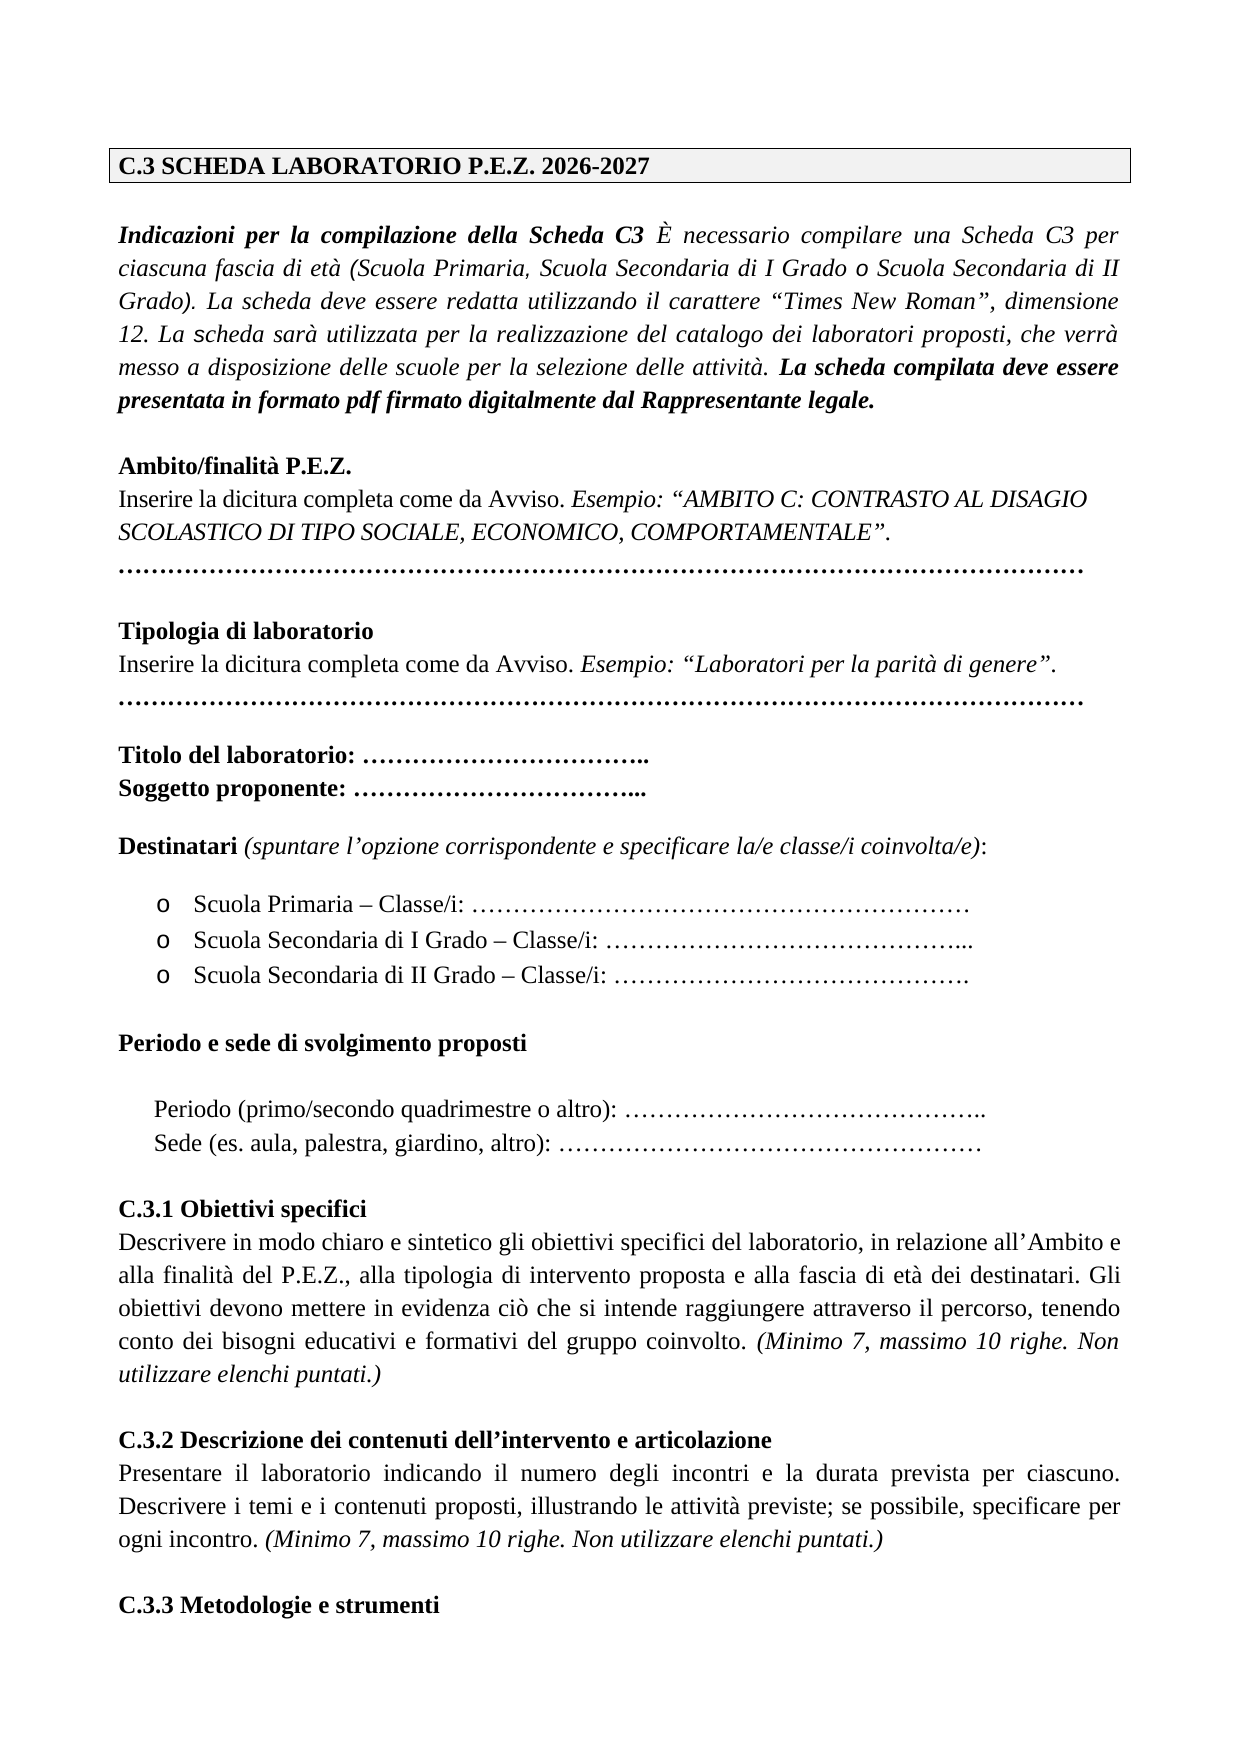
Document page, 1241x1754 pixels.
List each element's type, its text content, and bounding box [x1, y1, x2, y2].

text Indicazioni per la compilazione della Scheda C3 È necessario compilare una Scheda C3 per ciascuna fascia di età (Scuola Primaria, Scuola Secondaria di I Grado o Scuola Secondaria di II Grado). La scheda deve essere redatta utilizzando il carattere “Times New Roman”, dimensione 12. La scheda sarà utilizzata per la realizzazione del catalogo dei laboratori proposti, che verrà messo a disposizione delle scuole per la selezione delle attività. La scheda compilata deve essere presentata in formato pdf firmato digitalmente dal Rappresentante legale. [118, 220, 1122, 414]
text C.3.3 Metodologie e strumenti [118, 1590, 1122, 1619]
text Ambito/finalità P.E.Z. Inserire la dicitura completa come da Avviso. Esempio: “AMBITO C: CONTRASTO AL DISAGIO SCOLASTICO DI TIPO SOCIALE, ECONOMICO, COMPORTAMENTALE”. [118, 451, 1109, 546]
text Presentare il laboratorio indicando il numero degli incontri e la durata prevista per ciascuno. Descrivere i temi e i contenuti proposti, illustrando le attività previste; se possibile, specificare per ogni incontro. (Minimo 7, massimo 10 righe. Non utilizzare elenchi puntati.) [118, 1458, 1122, 1553]
text Periodo (primo/secondo quadrimestre o altro): …………………………………….. Sede (es. aula, palestra, giardino, altro): …………………………………………… [153, 1094, 1122, 1156]
text Tipologia di laboratorio Inserire la dicitura completa come da Avviso. Esempio: “Laboratori per la parità di genere”. ……………………………………………………………………………………………………… [118, 583, 1109, 711]
list C.3 SCHEDA LABORATORIO P.E.Z. 2026-2027 [110, 149, 1130, 182]
text Titolo del laboratorio: …………………………….. Soggetto proponente: ……………………………... [118, 740, 1122, 802]
text Destinatari (spuntare l’opzione corrispondente e specificare la/e classe/i coinvolta/e): [118, 831, 1122, 860]
list Scuola Secondaria di I Grado – Classe/i: ……………………………………... [156, 925, 1122, 956]
list Scuola Secondaria di II Grado – Classe/i: ……………………………………. [156, 960, 1122, 991]
list Periodo e sede di svolgimento proposti [118, 1028, 1122, 1090]
list Scuola Primaria – Classe/i: …………………………………………………… [156, 889, 1122, 920]
text Descrivere in modo chiaro e sintetico gli obiettivi specifici del laboratorio, in relazione all’Ambito e alla finalità del P.E.Z., alla tipologia di intervento proposta e alla fascia di età dei destinatari. Gli obiettivi devono mettere in evidenza ciò che si intende raggiungere attraverso il percorso, tenendo conto dei bisogni educativi e formativi del gruppo coinvolto. (Minimo 7, massimo 10 righe. Non utilizzare elenchi puntati.) [118, 1227, 1122, 1387]
text C.3.2 Descrizione dei contenuti dell’intervento e articolazione [118, 1425, 1122, 1453]
text ……………………………………………………………………………………………………… [118, 550, 1109, 579]
list C.3.1 Obiettivi specifici [118, 1194, 1122, 1222]
